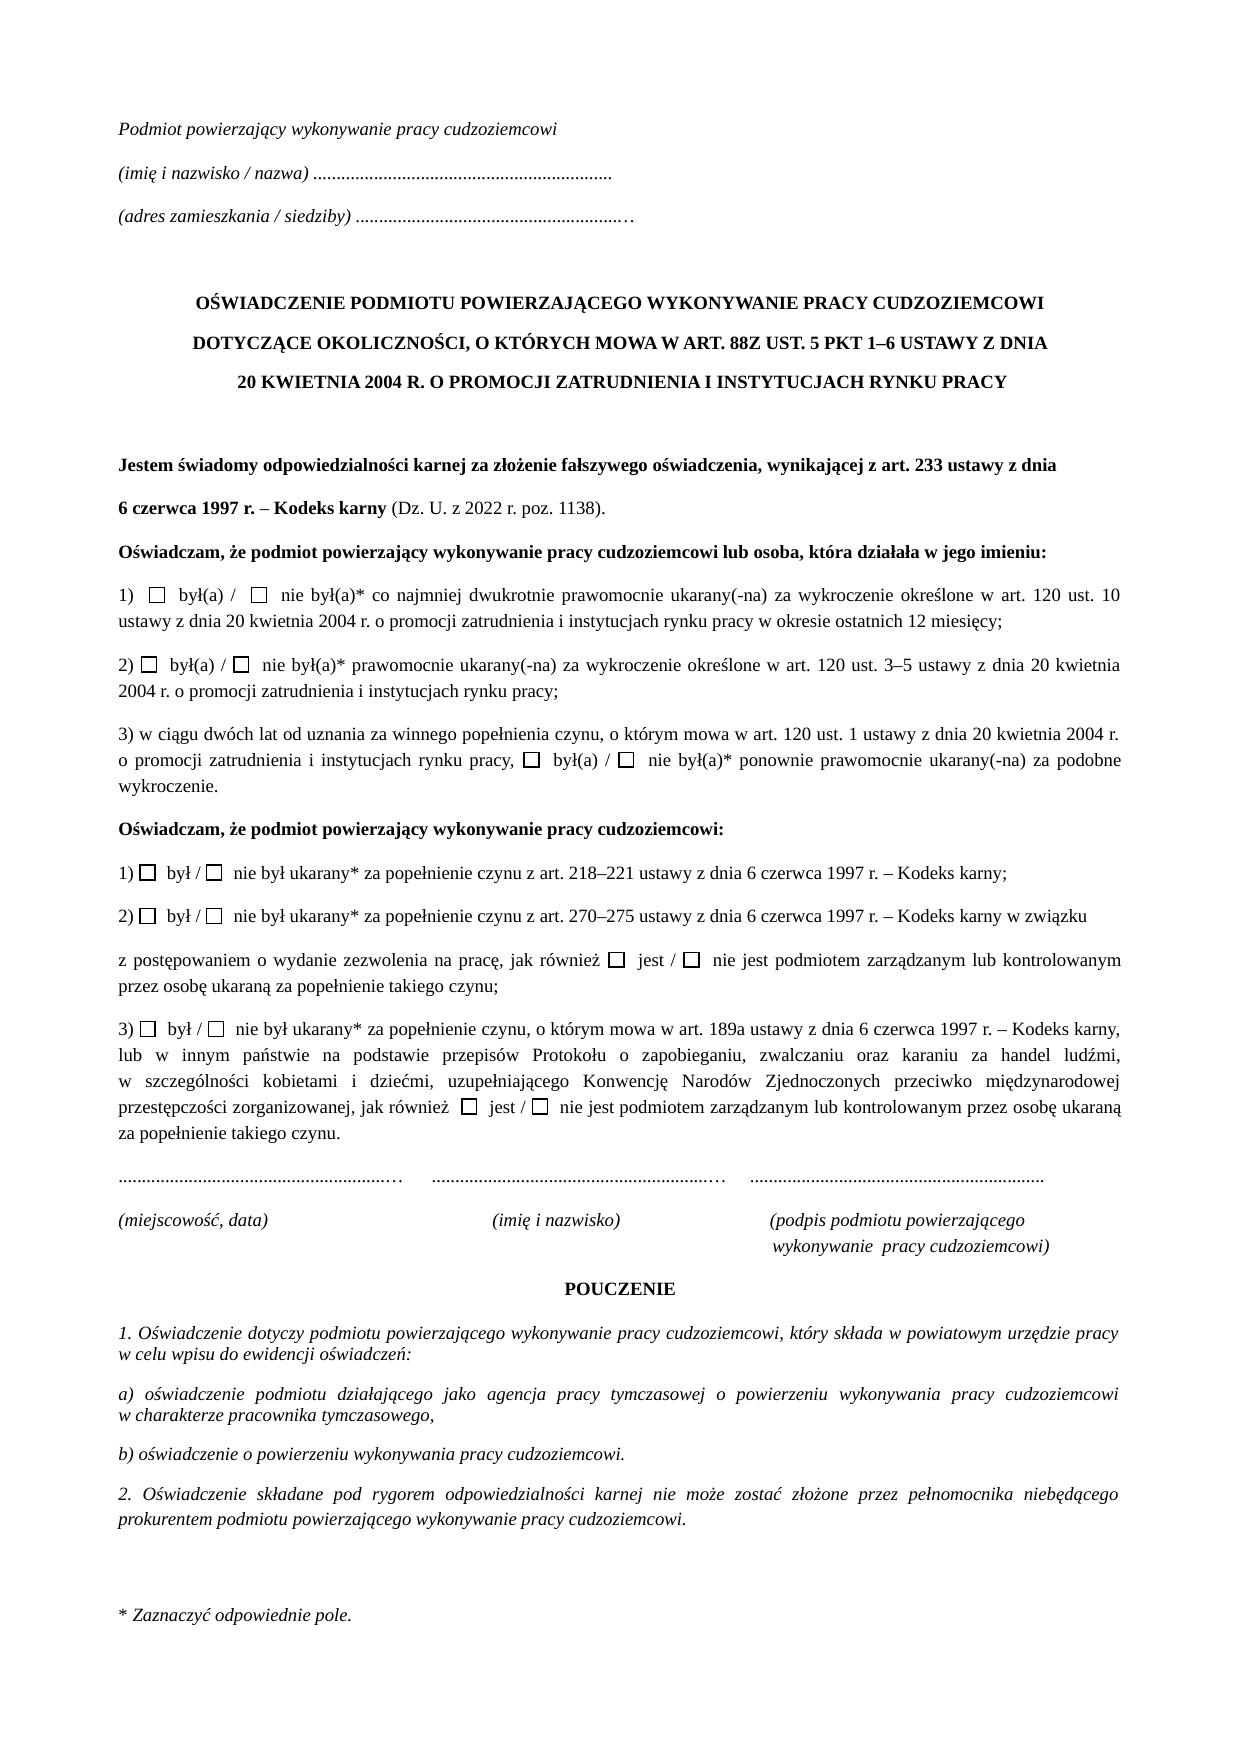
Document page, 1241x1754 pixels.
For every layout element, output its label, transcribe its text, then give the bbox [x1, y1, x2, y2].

text 2. Oświadczenie składane pod rygorem odpowiedzialności karnej nie może zostać złożone przez pełnomocnika niebędącego prokurentem podmiotu powierzającego wykonywanie pracy cudzoziemcowi. [118, 1482, 1122, 1530]
text 3) w ciągu dwóch lat od uznania za winnego popełnienia czynu, o którym mowa w art. 120 ust. 1 ustawy z dnia 20 kwietnia 2004 r. o promocji zatrudnienia i instytucjach rynku pracy, był(a) / nie był(a)* ponownie prawomocnie ukarany(-na) za podobne wykroczenie. [118, 723, 1122, 796]
text DOTYCZĄCE OKOLICZNOŚCI, O KTÓRYCH MOWA W ART. 88Z UST. 5 PKT 1–6 USTAWY Z DNIA [118, 332, 1122, 353]
text Oświadczam, że podmiot powierzający wykonywanie pracy cudzoziemcowi: [118, 818, 1122, 840]
text z postępowaniem o wydanie zezwolenia na pracę, jak również jest / nie jest podmiotem zarządzanym lub kontrolowanym przez osobę ukaraną za popełnienie takiego czynu; [118, 949, 1122, 996]
text b) oświadczenie o powierzeniu wykonywania pracy cudzoziemcowi. [118, 1443, 1122, 1465]
text (miejscowość, data) (imię i nazwisko) (podpis podmiotu powierzającego wykonywanie pracy cudzoziemcowi) [118, 1209, 1122, 1256]
text OŚWIADCZENIE PODMIOTU POWIERZAJĄCEGO WYKONYWANIE PRACY CUDZOZIEMCOWI [118, 292, 1122, 314]
text Oświadczam, że podmiot powierzający wykonywanie pracy cudzoziemcowi lub osoba, która działała w jego imieniu: [118, 541, 1122, 562]
text 20 KWIETNIA 2004 R. O PROMOCJI ZATRUDNIENIA I INSTYTUCJACH RYNKU PRACY [118, 371, 1122, 392]
text (imię i nazwisko / nazwa) ................................................................ [118, 162, 1122, 183]
text 1) był(a) / nie był(a)* co najmniej dwukrotnie prawomocnie ukarany(-na) za wykroczenie określone w art. 120 ust. 10 ustawy z dnia 20 kwietnia 2004 r. o promocji zatrudnienia i instytucjach rynku pracy w okresie ostatnich 12 miesięcy; [118, 584, 1122, 632]
text Podmiot powierzający wykonywanie pracy cudzoziemcowi [118, 118, 1122, 140]
text 1) był / nie był ukarany* za popełnienie czynu z art. 218–221 ustawy z dnia 6 czerwca 1997 r. – Kodeks karny; [118, 862, 1122, 883]
text 2) był / nie był ukarany* za popełnienie czynu z art. 270–275 ustawy z dnia 6 czerwca 1997 r. – Kodeks karny w związku [118, 905, 1122, 927]
text 3) był / nie był ukarany* za popełnienie czynu, o którym mowa w art. 189a ustawy z dnia 6 czerwca 1997 r. – Kodeks karny, lub w innym państwie na podstawie przepisów Protokołu o zapobieganiu, zwalczaniu oraz karaniu za handel ludźmi, w szczególności kobietami i dziećmi, uzupełniającego Konwencję Narodów Zjednoczonych przeciwko międzynarodowej przestępczości zorganizowanej, jak również jest / nie jest podmiotem zarządzanym lub kontrolowanym przez osobę ukaraną za popełnienie takiego czynu. [118, 1018, 1122, 1143]
text POUCZENIE [118, 1278, 1122, 1299]
text 1. Oświadczenie dotyczy podmiotu powierzającego wykonywanie pracy cudzoziemcowi, który składa w powiatowym urzędzie pracy w celu wpisu do ewidencji oświadczeń: [118, 1322, 1122, 1365]
text 2) był(a) / nie był(a)* prawomocnie ukarany(-na) za wykroczenie określone w art. 120 ust. 3–5 ustawy z dnia 20 kwietnia 2004 r. o promocji zatrudnienia i instytucjach rynku pracy; [118, 654, 1122, 701]
text a) oświadczenie podmiotu działającego jako agencja pracy tymczasowej o powierzeniu wykonywania pracy cudzoziemcowi w charakterze pracownika tymczasowego, [118, 1382, 1122, 1426]
text Jestem świadomy odpowiedzialności karnej za złożenie fałszywego oświadczenia, wynikającej z art. 233 ustawy z dnia [118, 454, 1122, 475]
text 6 czerwca 1997 r. – Kodeks karny (Dz. U. z 2022 r. poz. 1138). [118, 497, 1122, 519]
text * Zaznaczyć odpowiednie pole. [118, 1604, 1122, 1626]
text .........................................................… ...........................................................… ............................................................... [118, 1165, 1122, 1187]
text (adres zamieszkania / siedziby) ........................................................… [118, 205, 1122, 227]
